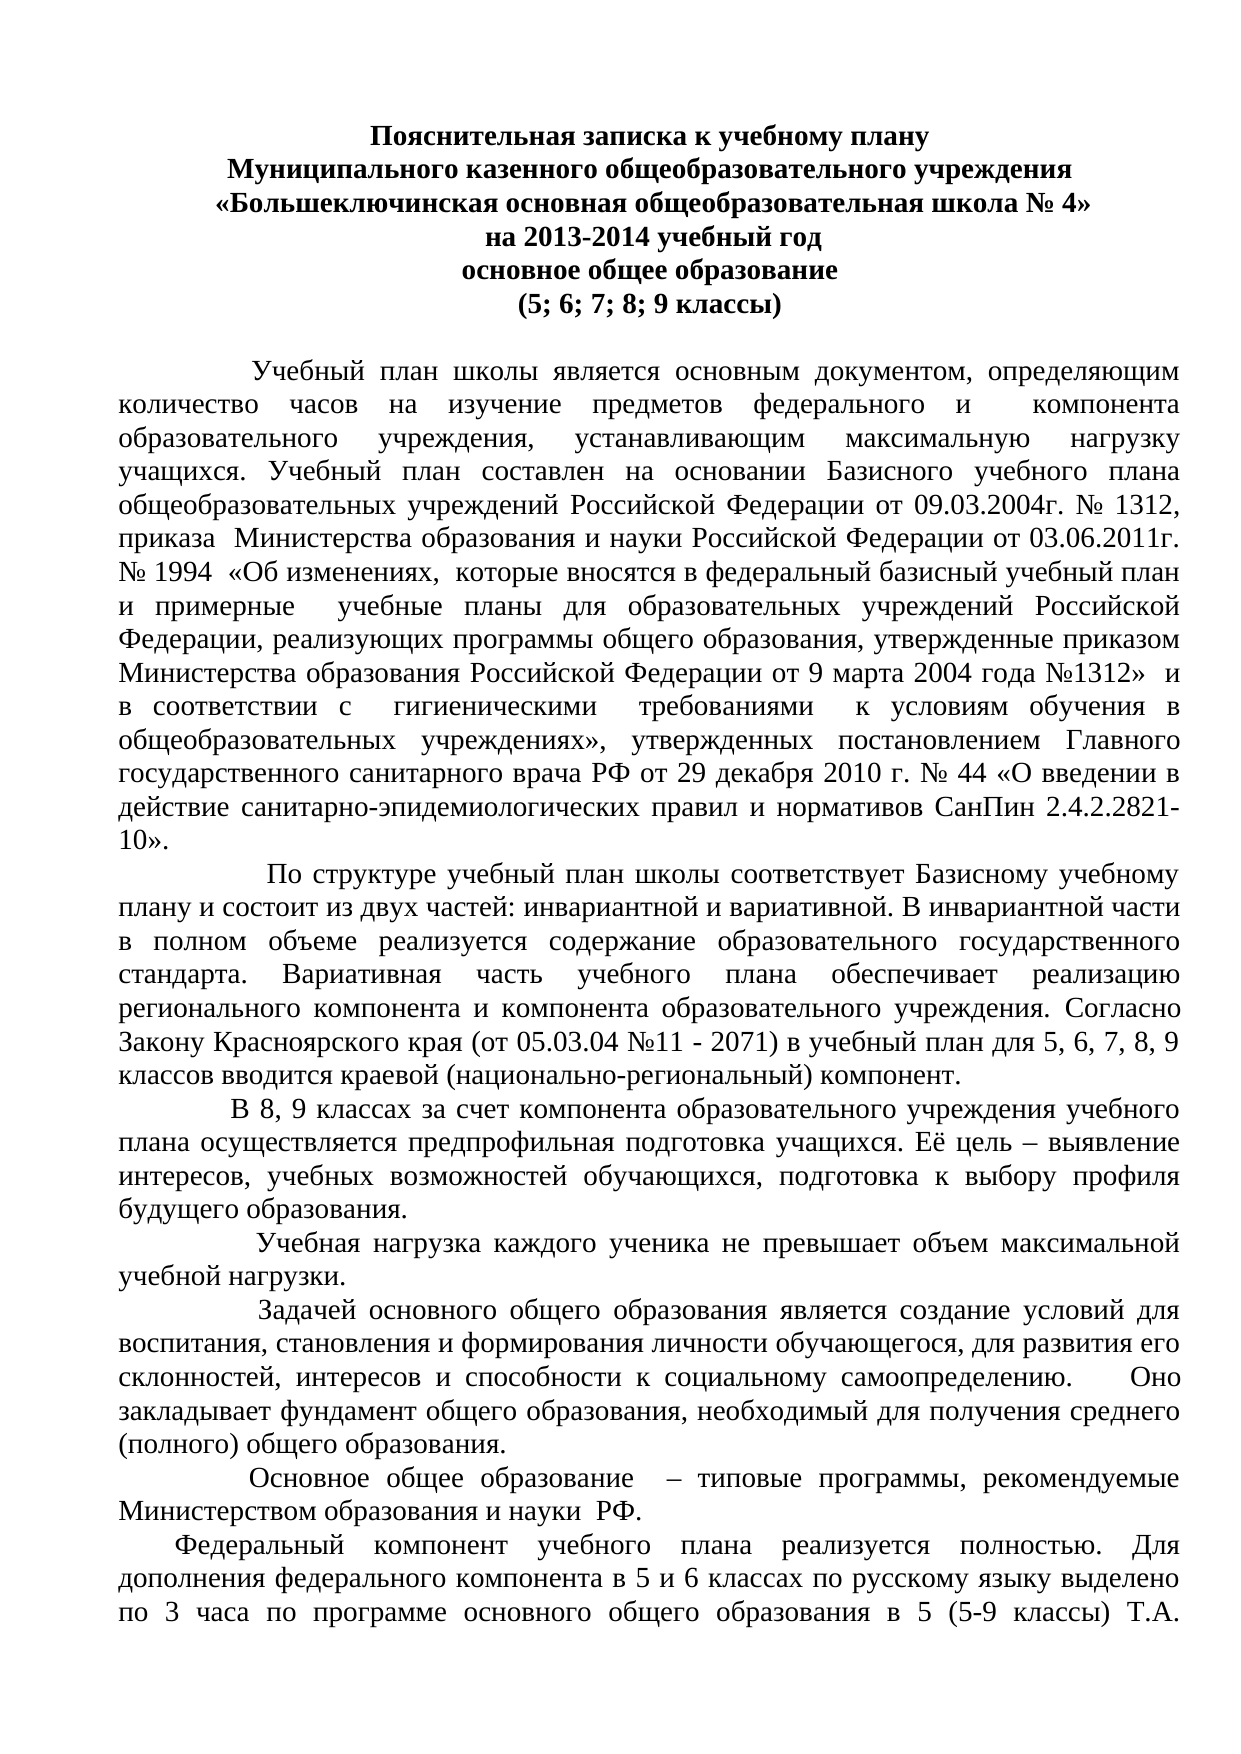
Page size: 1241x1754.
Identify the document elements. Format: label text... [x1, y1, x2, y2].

text В 8, 9 классах за счет компонента образовательного учреждения учебного плана осуществляется предпрофильная подготовка учащихся. Её цель – выявление интересов, учебных возможностей обучающихся, подготовка к выбору профиля будущего образования. [118, 1091, 1181, 1225]
text Муниципального казенного общеобразовательного учреждения [118, 152, 1181, 185]
text По структуре учебный план школы соответствует Базисному учебному плану и состоит из двух частей: инвариантной и вариативной. В инвариантной части в полном объеме реализуется содержание образовательного государственного стандарта. Вариативная часть учебного плана обеспечивает реализацию регионального компонента и компонента образовательного учреждения. Согласно Закону Красноярского края (от 05.03.04 №11 - 2071) в учебный план для 5, 6, 7, 8, 9 классов вводится краевой (национально-региональный) компонент. [118, 856, 1181, 1091]
text (5; 6; 7; 8; 9 классы) [118, 286, 1181, 319]
text Учебный план школы является основным документом, определяющим количество часов на изучение предметов федерального и компонента образовательного учреждения, устанавливающим максимальную нагрузку учащихся. Учебный план составлен на основании Базисного учебного плана общеобразовательных учреждений Российской Федерации от 09.03.2004г. № 1312, приказа Министерства образования и науки Российской Федерации от 03.06.2011г. № 1994 «Об изменениях, которые вносятся в федеральный базисный учебный план и примерные учебные планы для образовательных учреждений Российской Федерации, реализующих программы общего образования, утвержденные приказом Министерства образования Российской Федерации от 9 марта 2004 года №1312» и в соответствии с гигиеническими требованиями к условиям обучения в общеобразовательных учреждениях», утвержденных постановлением Главного государственного санитарного врача РФ от 29 декабря 2010 г. № 44 «О введении в действие санитарно-эпидемиологических правил и нормативов СанПин 2.4.2.2821-10». [118, 353, 1181, 856]
text Задачей основного общего образования является создание условий для воспитания, становления и формирования личности обучающегося, для развития его склонностей, интересов и способности к социальному самоопределению. Оно закладывает фундамент общего образования, необходимый для получения среднего (полного) общего образования. [118, 1292, 1181, 1460]
text основное общее образование [118, 252, 1181, 286]
text Федеральный компонент учебного плана реализуется полностью. Для дополнения федерального компонента в 5 и 6 классах по русскому языку выделено по 3 часа по программе основного общего образования в 5 (5-9 классы) Т.А. [118, 1527, 1181, 1627]
text Основное общее образование – типовые программы, рекомендуемые Министерством образования и науки РФ. [118, 1460, 1181, 1527]
text на 2013-2014 учебный год [118, 219, 1181, 252]
text Пояснительная записка к учебному плану [118, 118, 1181, 152]
text «Большеключинская основная общеобразовательная школа № 4» [118, 185, 1181, 219]
text Учебная нагрузка каждого ученика не превышает объем максимальной учебной нагрузки. [118, 1225, 1181, 1292]
